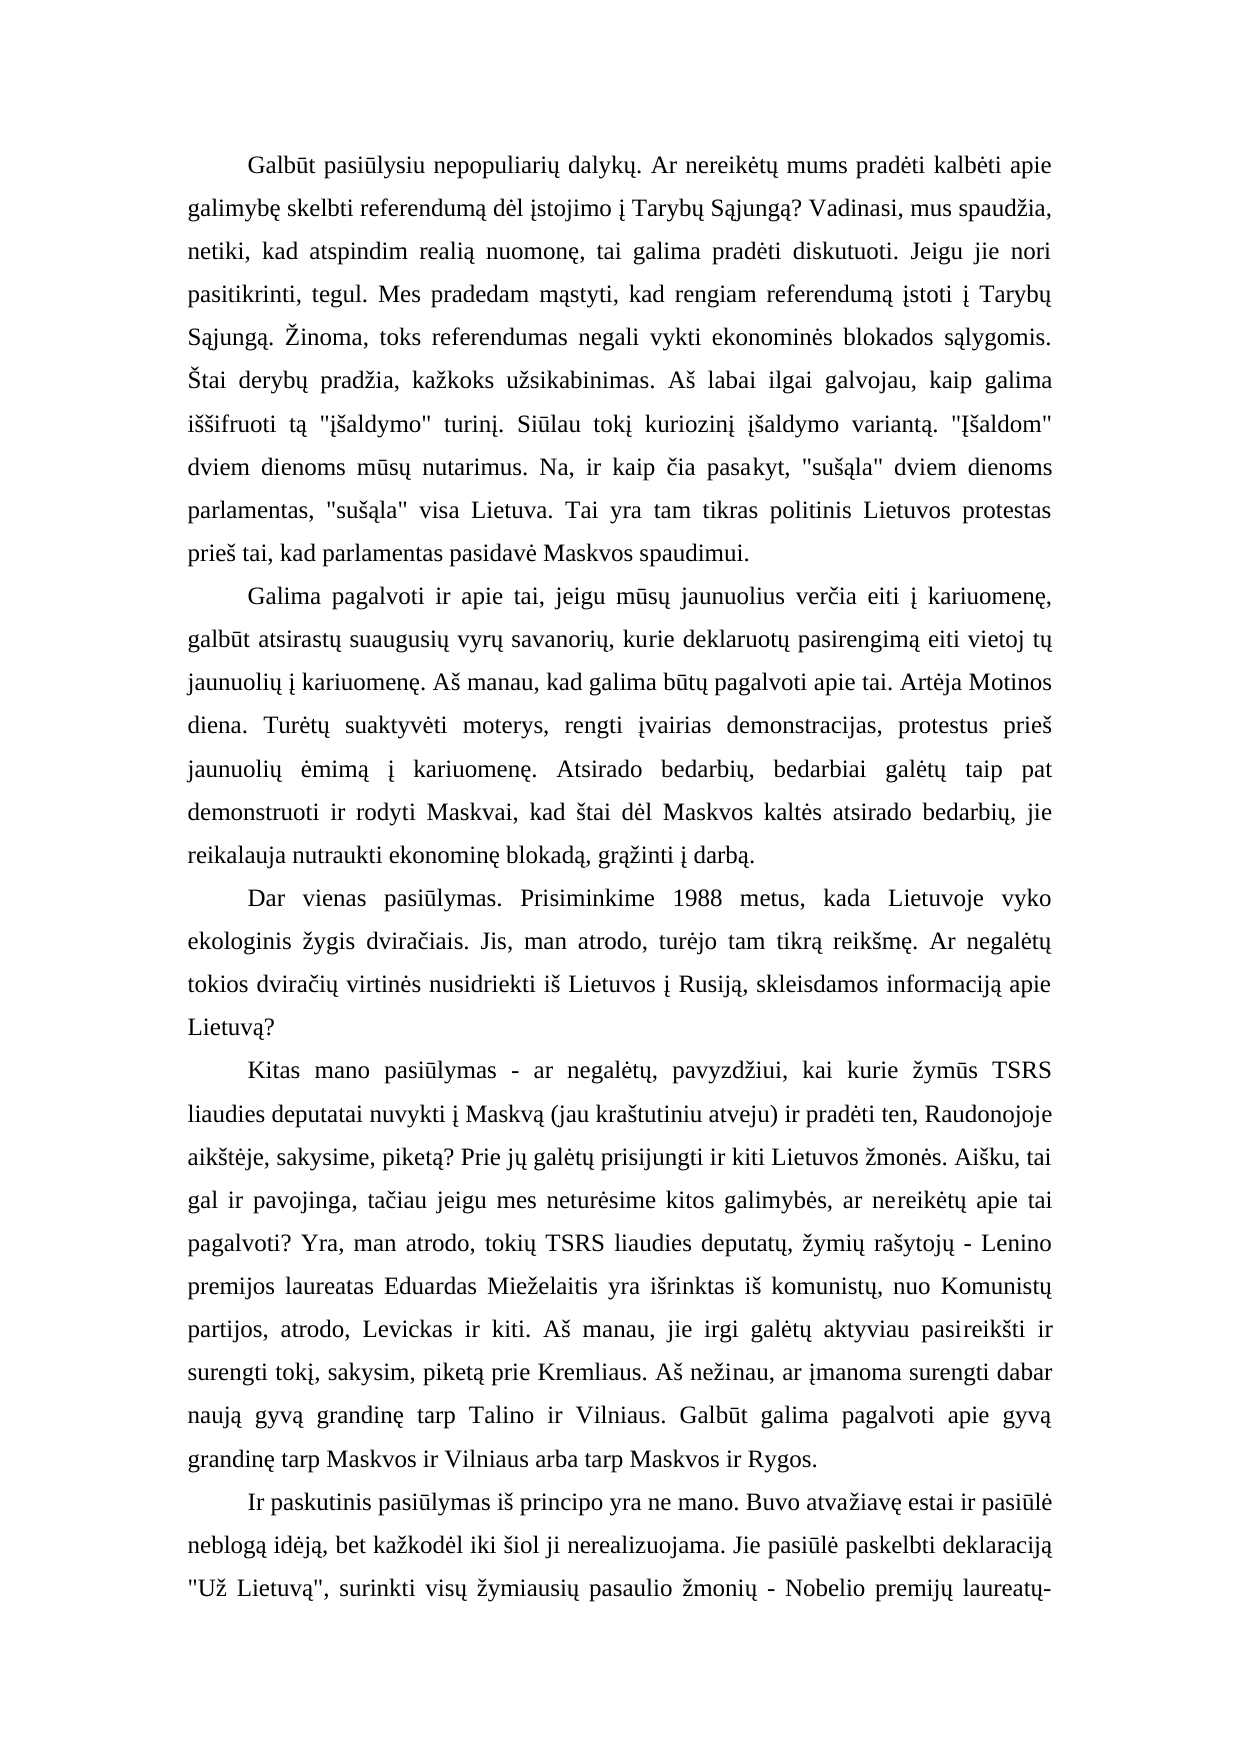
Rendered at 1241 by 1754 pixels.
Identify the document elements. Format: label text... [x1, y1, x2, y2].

text Ir paskutinis pasiūlymas iš principo yra ne mano. Buvo atva­žiavę estai ir pasiūlė neblogą idėją, bet kažkodėl iki šiol ji nerealizuojama. Jie pasiūlė paskelbti deklaraciją "Už Lietuvą", surinkti visų žymiausių pasaulio žmonių - Nobelio premijų laureatų- [187, 1487, 1053, 1602]
text Galbūt pasiūlysiu nepopuliarių dalykų. Ar nereikėtų mums pradėti kalbėti apie galimybę skelbti referendumą dėl įstojimo į Tarybų Sąjungą? Vadinasi, mus spaudžia, netiki, kad atspindim realią nuomonę, tai galima pradėti diskutuoti. Jeigu jie nori pasitikrinti, tegul. Mes pradedam mąstyti, kad rengiam referendumą įstoti į Tarybų Sąjungą. Žinoma, toks referendumas negali vykti ekonominės blokados sąlygomis. Štai derybų pradžia, kaž­koks užsikabinimas. Aš labai ilgai galvojau, kaip galima iššifruoti tą "įšaldymo" turinį. Siūlau tokį kuriozinį įšaldymo variantą. "Įšaldom" dviem dienoms mūsų nutarimus. Na, ir kaip čia pasa­kyt, "sušąla" dviem dienoms parlamentas, "sušąla" visa Lietuva. Tai yra tam tikras politinis Lietuvos protestas prieš tai, kad par­lamentas pasidavė Maskvos spaudimui. [187, 150, 1053, 567]
text Galima pagalvoti ir apie tai, jeigu mūsų jaunuolius verčia eiti į kariuomenę, galbūt atsirastų suaugusių vyrų savanorių, ku­rie deklaruotų pasirengimą eiti vietoj tų jaunuolių į kariuomenę. Aš manau, kad galima būtų pagalvoti apie tai. Artėja Motinos diena. Turėtų suaktyvėti moterys, rengti įvairias demonstracijas, protestus prieš jaunuolių ėmimą į kariuomenę. Atsirado bedarbių, bedarbiai galėtų taip pat demonstruoti ir rodyti Maskvai, kad štai dėl Maskvos kaltės atsirado bedarbių, jie reikalauja nutraukti ekonominę blokadą, grąžinti į darbą. [187, 581, 1053, 869]
text Dar vienas pasiūlymas. Prisiminkime 1988 metus, kada Lietuvoje vyko ekologinis žygis dviračiais. Jis, man atrodo, turėjo tam tikrą reikšmę. Ar negalėtų tokios dviračių virtinės nusidriekti iš Lietuvos į Rusiją, skleisdamos informaciją apie Lietuvą? [187, 883, 1053, 1041]
text Kitas mano pasiūlymas - ar negalėtų, pavyzdžiui, kai kurie žymūs TSRS liaudies deputatai nuvykti į Maskvą (jau kraštutiniu atveju) ir pradėti ten, Raudonojoje aikštėje, sakysime, piketą? Prie jų galėtų prisijungti ir kiti Lietuvos žmonės. Aišku, tai gal ir pavojinga, tačiau jeigu mes neturėsime kitos galimybės, ar ne­reikėtų apie tai pagalvoti? Yra, man atrodo, tokių TSRS liaudies deputatų, žymių rašytojų - Lenino premijos laureatas Eduardas Mieželaitis yra išrinktas iš komunistų, nuo Komunistų partijos, atrodo, Levickas ir kiti. Aš manau, jie irgi galėtų aktyviau pasi­reikšti ir surengti tokį, sakysim, piketą prie Kremliaus. Aš neži­nau, ar įmanoma surengti dabar naują gyvą grandinę tarp Talino ir Vilniaus. Galbūt galima pagalvoti apie gyvą grandinę tarp Maskvos ir Vilniaus arba tarp Maskvos ir Rygos. [187, 1056, 1053, 1472]
